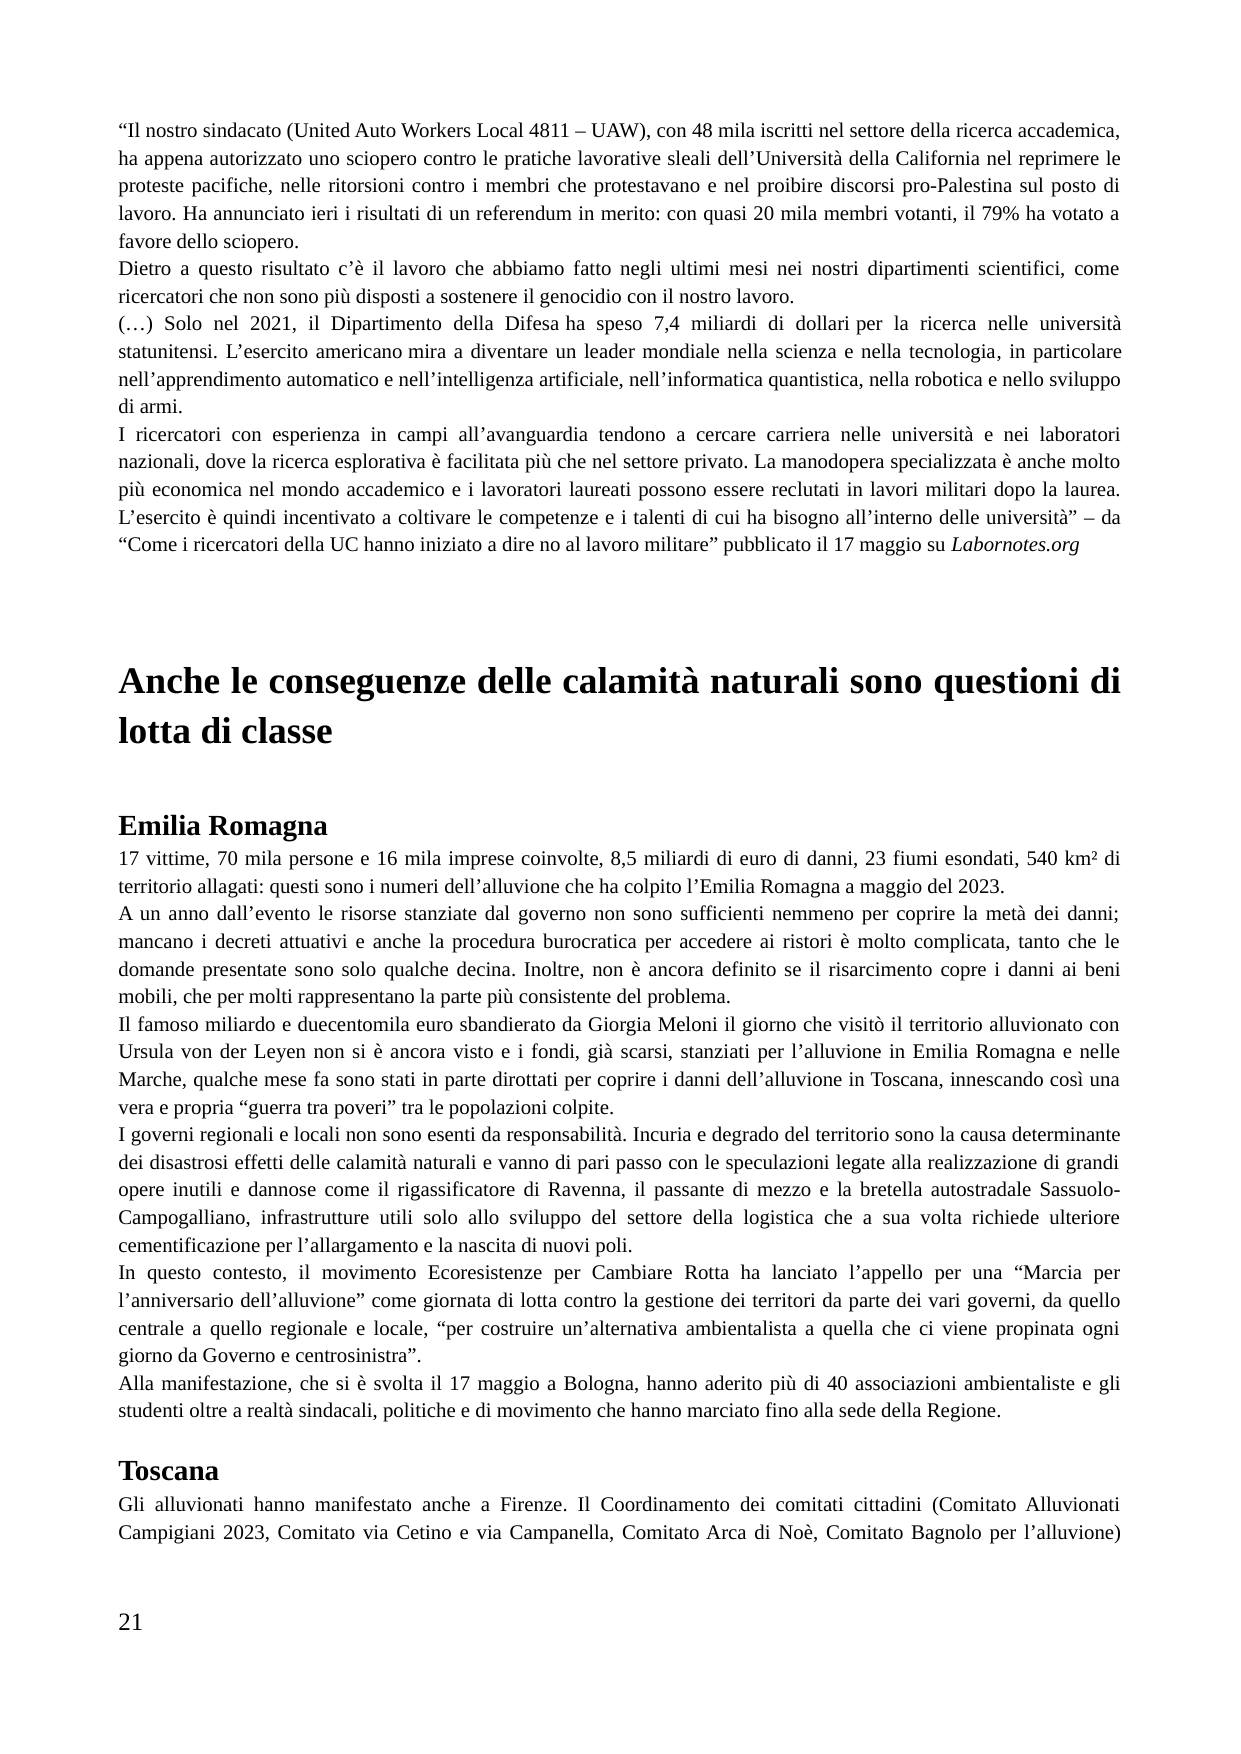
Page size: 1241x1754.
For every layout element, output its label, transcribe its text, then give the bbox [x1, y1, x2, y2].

text In questo contesto, il movimento Ecoresistenze per Cambiare Rotta ha lanciato l’appello per una “Marcia per l’anniversario dell’alluvione” come giornata di lotta contro la gestione dei territori da parte dei vari governi, da quello centrale a quello regionale e locale, “per costruire un’alternativa ambientalista a quella che ci viene propinata ogni giorno da Governo e centrosinistra”. [118, 1260, 1122, 1367]
text Alla manifestazione, che si è svolta il 17 maggio a Bologna, hanno aderito più di 40 associazioni ambientaliste e gli studenti oltre a realtà sindacali, politiche e di movimento che hanno marciato fino alla sede della Regione. [118, 1371, 1122, 1422]
text A un anno dall’evento le risorse stanziate dal governo non sono sufficienti nemmeno per coprire la metà dei danni; mancano i decreti attuativi e anche la procedura burocratica per accedere ai ristori è molto complicata, tanto che le domande presentate sono solo qualche decina. Inoltre, non è ancora definito se il risarcimento copre i danni ai beni mobili, che per molti rappresentano la parte più consistente del problema. [118, 901, 1122, 1008]
text I ricercatori con esperienza in campi all’avanguardia tendono a cercare carriera nelle università e nei laboratori nazionali, dove la ricerca esplorativa è facilitata più che nel settore privato. La manodopera specializzata è anche molto più economica nel mondo accademico e i lavoratori laureati possono essere reclutati in lavori militari dopo la laurea. L’esercito è quindi incentivato a coltivare le competenze e i talenti di cui ha bisogno all’interno delle università” – da “Come i ricercatori della UC hanno iniziato a dire no al lavoro militare” pubblicato il 17 maggio su Labornotes.org [118, 422, 1122, 556]
text Anche le conseguenze delle calamità naturali sono questioni di lotta di classe [118, 659, 1122, 752]
text Gli alluvionati hanno manifestato anche a Firenze. Il Coordinamento dei comitati cittadini (Comitato Alluvionati Campigiani 2023, Comitato via Cetino e via Campanella, Comitato Arca di Noè, Comitato Bagnolo per l’alluvione) [118, 1492, 1122, 1544]
text 17 vittime, 70 mila persone e 16 mila imprese coinvolte, 8,5 miliardi di euro di danni, 23 fiumi esondati, 540 km² di territorio allagati: questi sono i numeri dell’alluvione che ha colpito l’Emilia Romagna a maggio del 2023. [118, 846, 1122, 898]
text “Il nostro sindacato (United Auto Workers Local 4811 – UAW), con 48 mila iscritti nel settore della ricerca accademica, ha appena autorizzato uno sciopero contro le pratiche lavorative sleali dell’Università della California nel reprimere le proteste pacifiche, nelle ritorsioni contro i membri che protestavano e nel proibire discorsi pro-Palestina sul posto di lavoro. Ha annunciato ieri i risultati di un referendum in merito: con quasi 20 mila membri votanti, il 79% ha votato a favore dello sciopero. [118, 118, 1122, 253]
text (…) Solo nel 2021, il Dipartimento della Difesa ha speso 7,4 miliardi di dollari per la ricerca nelle università statunitensi. L’esercito americano mira a diventare un leader mondiale nella scienza e nella tecnologia, in particolare nell’apprendimento automatico e nell’intelligenza artificiale, nell’informatica quantistica, nella robotica e nello sviluppo di armi. [118, 311, 1122, 418]
text Il famoso miliardo e duecentomila euro sbandierato da Giorgia Meloni il giorno che visitò il territorio alluvionato con Ursula von der Leyen non si è ancora visto e i fondi, già scarsi, stanziati per l’alluvione in Emilia Romagna e nelle Marche, qualche mese fa sono stati in parte dirottati per coprire i danni dell’alluvione in Toscana, innescando così una vera e propria “guerra tra poveri” tra le popolazioni colpite. [118, 1012, 1122, 1119]
text Emilia Romagna [118, 808, 1122, 841]
text Toscana [118, 1453, 1122, 1487]
text Dietro a questo risultato c’è il lavoro che abbiamo fatto negli ultimi mesi nei nostri dipartimenti scientifici, come ricercatori che non sono più disposti a sostenere il genocidio con il nostro lavoro. [118, 256, 1122, 308]
text I governi regionali e locali non sono esenti da responsabilità. Incuria e degrado del territorio sono la causa determinante dei disastrosi effetti delle calamità naturali e vanno di pari passo con le speculazioni legate alla realizzazione di grandi opere inutili e dannose come il rigassificatore di Ravenna, il passante di mezzo e la bretella autostradale Sassuolo-Campogalliano, infrastrutture utili solo allo sviluppo del settore della logistica che a sua volta richiede ulteriore cementificazione per l’allargamento e la nascita di nuovi poli. [118, 1122, 1122, 1257]
